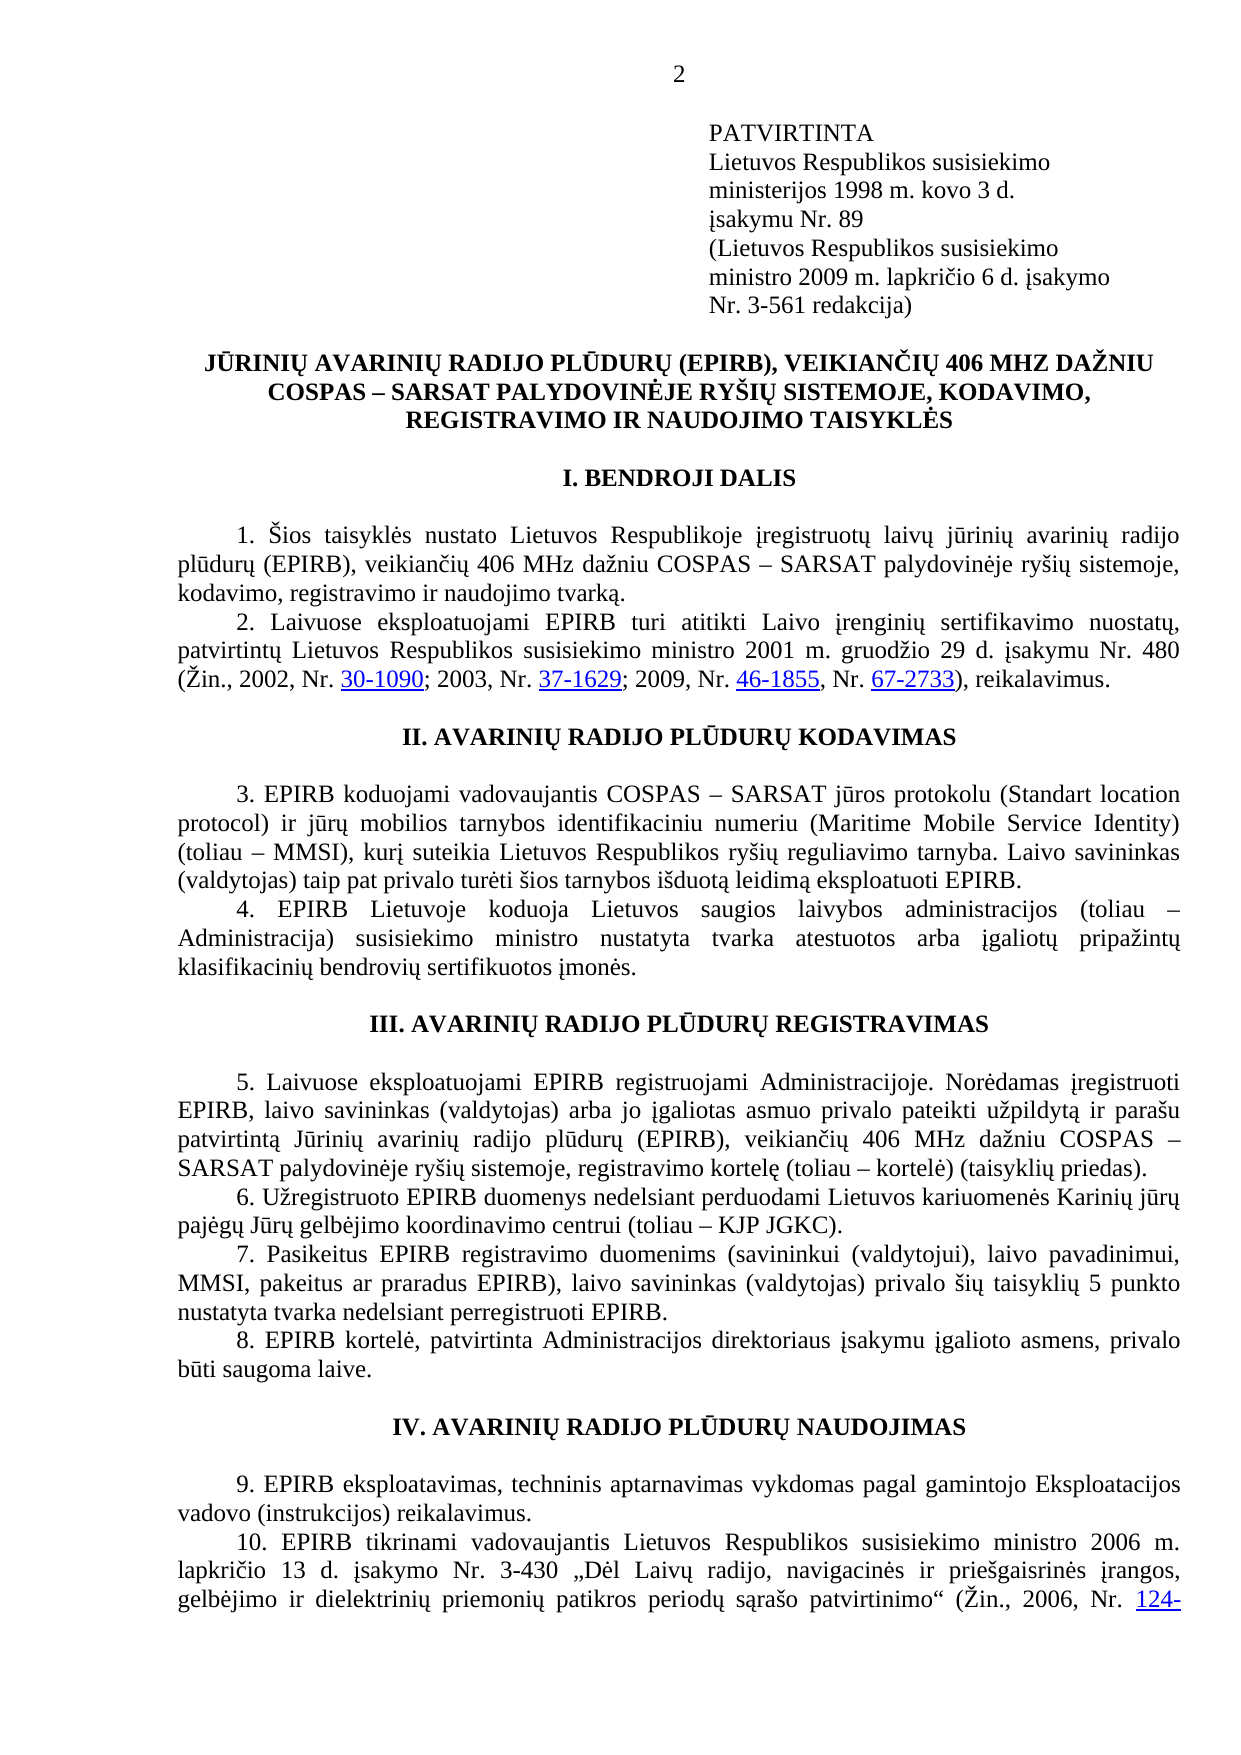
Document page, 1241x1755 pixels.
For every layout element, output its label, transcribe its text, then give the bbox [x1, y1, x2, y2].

text 6. Užregistruoto EPIRB duomenys nedelsiant perduodami Lietuvos kariuomenės Karinių jūrų pajėgų Jūrų gelbėjimo koordinavimo centrui (toliau – KJP JGKC). [177, 1182, 1181, 1239]
text Lietuvos Respublikos susisiekimo [177, 147, 1181, 176]
text Nr. 3-561 redakcija) [177, 291, 1181, 319]
text IV. AVARINIŲ RADIJO PLŪDURŲ NAUDOJIMAS [177, 1412, 1181, 1441]
text I. BENDROJI DALIS [177, 463, 1181, 492]
text PATVIRTINTA [709, 118, 1181, 147]
text įsakymu Nr. 89 [177, 204, 1181, 233]
text II. AVARINIŲ RADIJO PLŪDURŲ KODAVIMAS [177, 722, 1181, 751]
text 3. EPIRB koduojami vadovaujantis COSPAS – SARSAT jūros protokolu (Standart location protocol) ir jūrų mobilios tarnybos identifikaciniu numeriu (Maritime Mobile Service Identity) (toliau – MMSI), kurį suteikia Lietuvos Respublikos ryšių reguliavimo tarnyba. Laivo savininkas (valdytojas) taip pat privalo turėti šios tarnybos išduotą leidimą eksploatuoti EPIRB. [177, 779, 1181, 894]
text ministerijos 1998 m. kovo 3 d. [177, 176, 1181, 204]
text 10. EPIRB tikrinami vadovaujantis Lietuvos Respublikos susisiekimo ministro 2006 m. lapkričio 13 d. įsakymo Nr. 3-430 „Dėl Laivų radijo, navigacinės ir priešgaisrinės įrangos, gelbėjimo ir dielektrinių priemonių patikros periodų sąrašo patvirtinimo“ (Žin., 2006, Nr. 124- [177, 1527, 1181, 1613]
text ministro 2009 m. lapkričio 6 d. įsakymo [177, 262, 1181, 291]
text 8. EPIRB kortelė, patvirtinta Administracijos direktoriaus įsakymu įgalioto asmens, privalo būti saugoma laive. [177, 1326, 1181, 1383]
text 2. Laivuose eksploatuojami EPIRB turi atitikti Laivo įrenginių sertifikavimo nuostatų, patvirtintų Lietuvos Respublikos susisiekimo ministro 2001 m. gruodžio 29 d. įsakymu Nr. 480 (Žin., 2002, Nr. 30-1090; 2003, Nr. 37-1629; 2009, Nr. 46-1855, Nr. 67-2733), reikalavimus. [177, 607, 1181, 693]
text III. AVARINIŲ RADIJO PLŪDURŲ REGISTRAVIMAS [177, 1009, 1181, 1038]
text 4. EPIRB Lietuvoje koduoja Lietuvos saugios laivybos administracijos (toliau – Administracija) susisiekimo ministro nustatyta tvarka atestuotos arba įgaliotų pripažintų klasifikacinių bendrovių sertifikuotos įmonės. [177, 894, 1181, 981]
text JŪRINIŲ AVARINIŲ RADIJO PLŪDURŲ (EPIRB), VEIKIANČIŲ 406 MHZ DAŽNIU COSPAS – SARSAT PALYDOVINĖJE RYŠIŲ SISTEMOJE, KODAVIMO, REGISTRAVIMO IR NAUDOJIMO TAISYKLĖS [177, 348, 1181, 434]
text 9. EPIRB eksploatavimas, techninis aptarnavimas vykdomas pagal gamintojo Eksploatacijos vadovo (instrukcijos) reikalavimus. [177, 1469, 1181, 1527]
text (Lietuvos Respublikos susisiekimo [177, 233, 1181, 262]
text 5. Laivuose eksploatuojami EPIRB registruojami Administracijoje. Norėdamas įregistruoti EPIRB, laivo savininkas (valdytojas) arba jo įgaliotas asmuo privalo pateikti užpildytą ir parašu patvirtintą Jūrinių avarinių radijo plūdurų (EPIRB), veikiančių 406 MHz dažniu COSPAS – SARSAT palydovinėje ryšių sistemoje, registravimo kortelę (toliau – kortelė) (taisyklių priedas). [177, 1067, 1181, 1182]
text 7. Pasikeitus EPIRB registravimo duomenims (savininkui (valdytojui), laivo pavadinimui, MMSI, pakeitus ar praradus EPIRB), laivo savininkas (valdytojas) privalo šių taisyklių 5 punkto nustatyta tvarka nedelsiant perregistruoti EPIRB. [177, 1239, 1181, 1326]
text 1. Šios taisyklės nustato Lietuvos Respublikoje įregistruotų laivų jūrinių avarinių radijo plūdurų (EPIRB), veikiančių 406 MHz dažniu COSPAS – SARSAT palydovinėje ryšių sistemoje, kodavimo, registravimo ir naudojimo tvarką. [177, 521, 1181, 607]
